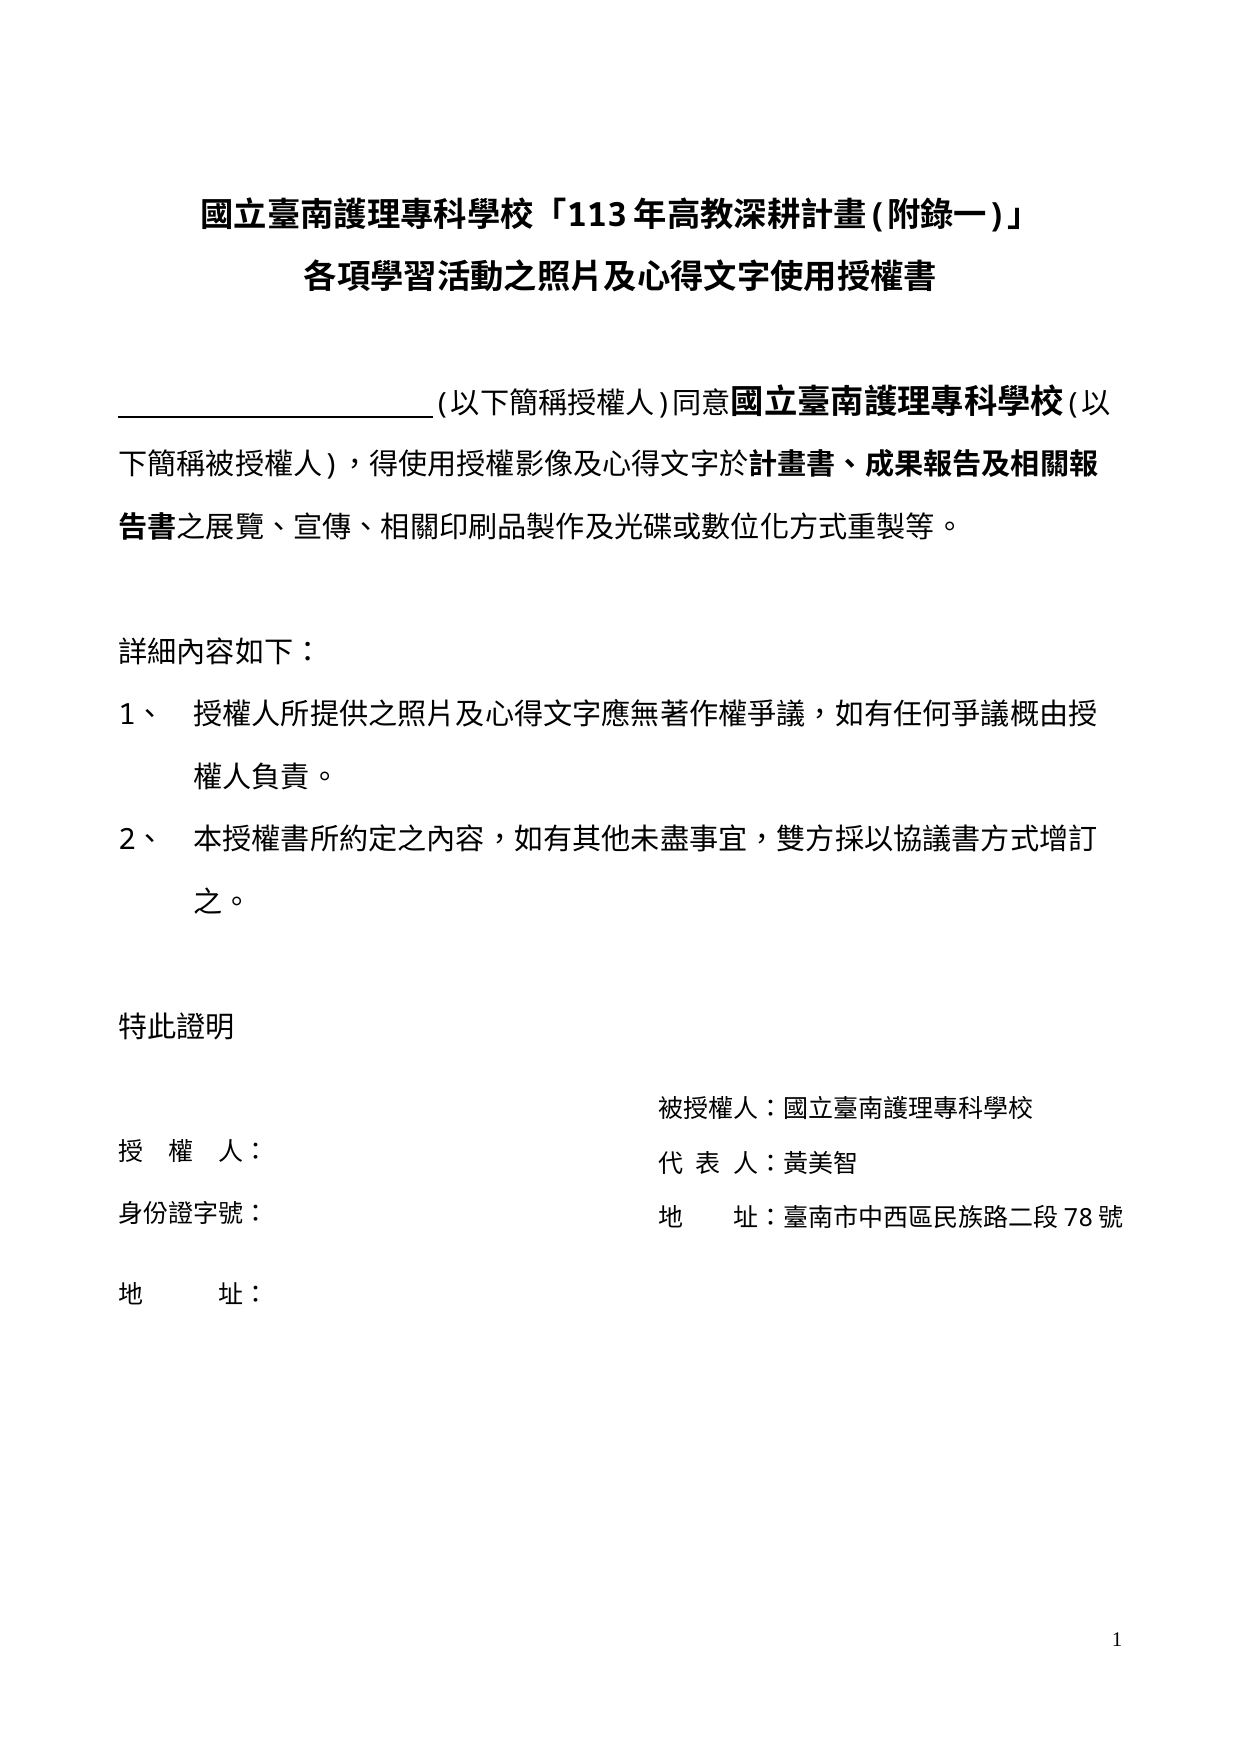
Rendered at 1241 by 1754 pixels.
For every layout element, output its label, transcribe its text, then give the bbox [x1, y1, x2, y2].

text 身份證字號： [118, 1170, 643, 1233]
text 代 表 人：黃美智 [658, 1143, 1172, 1179]
text 授 權 人： [118, 1045, 1187, 1494]
text 各項學習活動之照片及心得文字使用授權書 [118, 233, 1122, 358]
text (以下簡稱授權人)同意國立臺南護理專科學校(以下簡稱被授權人)，得使用授權影像及心得文字於計畫書、成果報告及相關報告書之展覽、宣傳、相關印刷品製作及光碟或數位化方式重製等。 [118, 358, 1122, 545]
text 特此證明 [118, 920, 1122, 1045]
text 地 址：臺南市中西區民族路二段78號 [658, 1198, 1172, 1234]
list 授權人所提供之照片及心得文字應無著作權爭議，如有任何爭議概由授權人負責。 [118, 670, 1122, 795]
text 被授權人：國立臺南護理專科學校 [658, 1089, 1172, 1125]
text 地 址： [118, 1251, 643, 1313]
text 詳細內容如下： [118, 545, 1122, 670]
text 國立臺南護理專科學校「113年高教深耕計畫(附錄一)」 [118, 108, 1122, 233]
list 本授權書所約定之內容，如有其他未盡事宜，雙方採以協議書方式增訂之。 [118, 795, 1122, 920]
